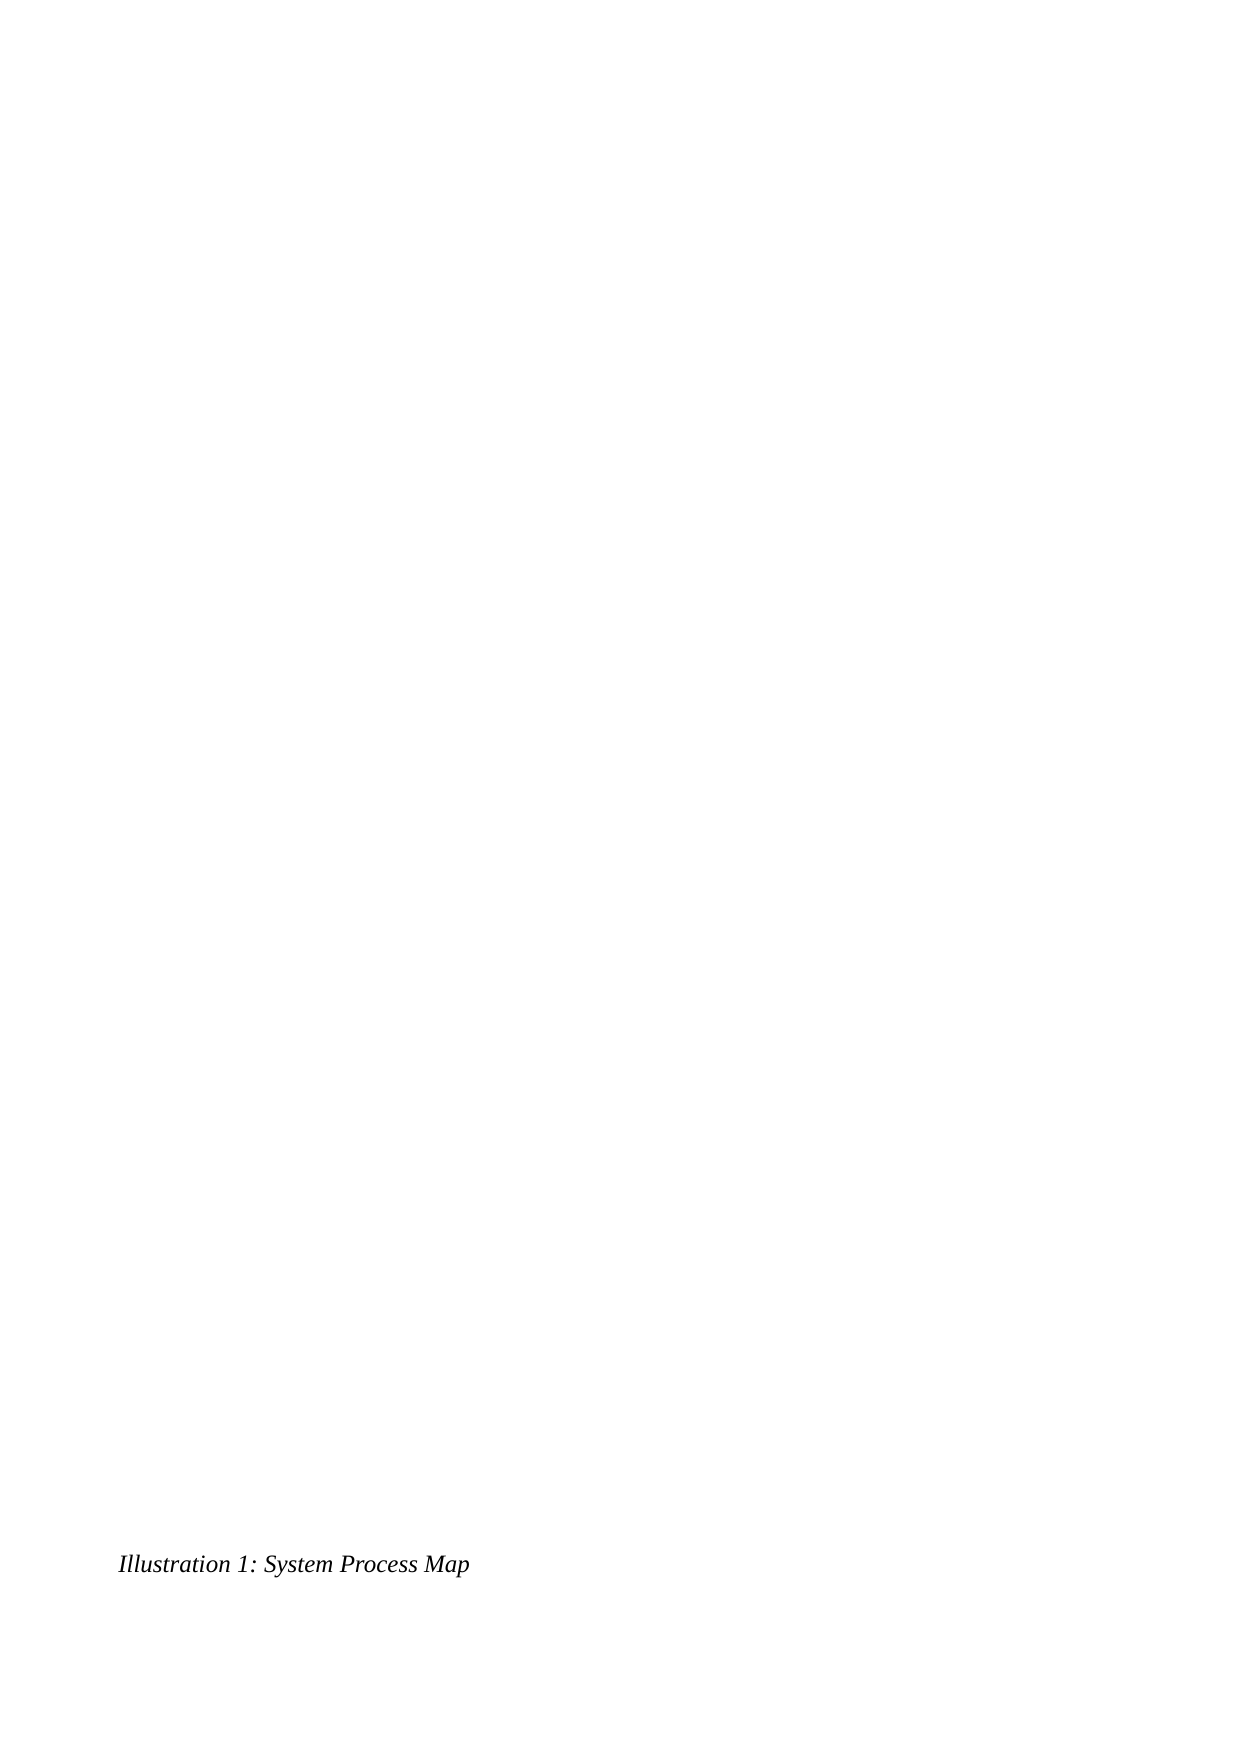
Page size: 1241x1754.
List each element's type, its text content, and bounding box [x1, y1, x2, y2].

text Illustration 1: System Process Map [118, 131, 1122, 1578]
